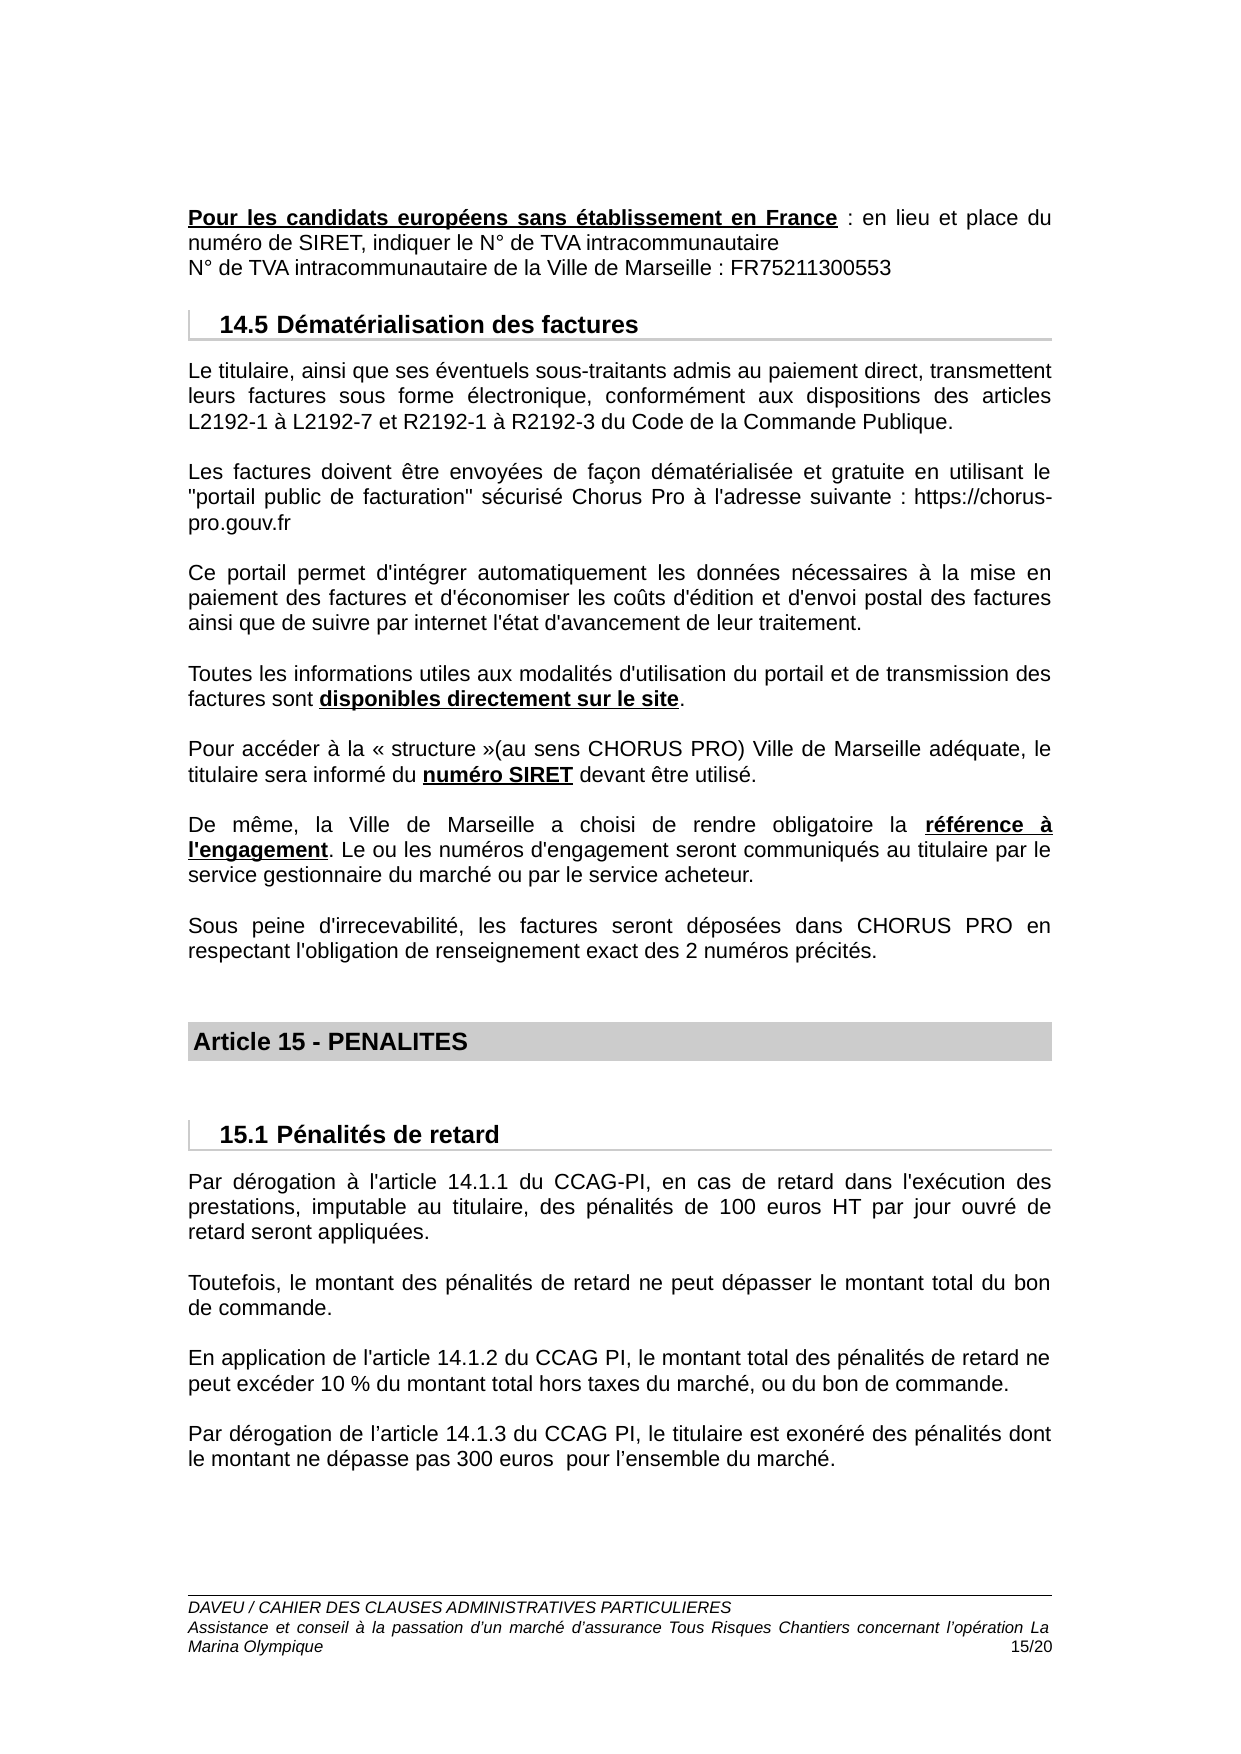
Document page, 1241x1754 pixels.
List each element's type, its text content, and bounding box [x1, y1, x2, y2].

text Par dérogation de l’article 14.1.3 du CCAG PI, le titulaire est exonéré des pénalités dont le montant ne dépasse pas 300 euros pour l’ensemble du marché. [188, 1421, 1052, 1471]
text Toutefois, le montant des pénalités de retard ne peut dépasser le montant total du bon de commande. [188, 1269, 1052, 1320]
text Pour les candidats européens sans établissement en France : en lieu et place du numéro de SIRET, indiquer le N° de TVA intracommunautaire [188, 204, 1052, 255]
text Sous peine d'irrecevabilité, les factures seront déposées dans CHORUS PRO en respectant l'obligation de renseignement exact des 2 numéros précités. [188, 913, 1052, 963]
text Toutes les informations utiles aux modalités d'utilisation du portail et de transmission des factures sont disponibles directement sur le site. [188, 661, 1052, 711]
subtitle PENALITES [190, 1025, 1050, 1059]
text De même, la Ville de Marseille a choisi de rendre obligatoire la référence à l'engagement. Le ou les numéros d'engagement seront communiqués au titulaire par le service gestionnaire du marché ou par le service acheteur. [188, 812, 1052, 888]
text Pour accéder à la « structure »(au sens CHORUS PRO) Ville de Marseille adéquate, le titulaire sera informé du numéro SIRET devant être utilisé. [188, 736, 1052, 787]
text Par dérogation à l'article 14.1.1 du CCAG-PI, en cas de retard dans l'exécution des prestations, imputable au titulaire, des pénalités de 100 euros HT par jour ouvré de retard seront appliquées. [188, 1169, 1052, 1244]
text N° de TVA intracommunautaire de la Ville de Marseille : FR75211300553 [188, 255, 1052, 280]
subtitle Dématérialisation des factures [190, 310, 1052, 338]
text En application de l'article 14.1.2 du CCAG PI, le montant total des pénalités de retard ne peut excéder 10 % du montant total hors taxes du marché, ou du bon de commande. [188, 1345, 1052, 1396]
text Le titulaire, ainsi que ses éventuels sous-traitants admis au paiement direct, transmettent leurs factures sous forme électronique, conformément aux dispositions des articles L2192-1 à L2192-7 et R2192-1 à R2192-3 du Code de la Commande Publique. [188, 358, 1052, 434]
subtitle Pénalités de retard [190, 1120, 1052, 1149]
text Ce portail permet d'intégrer automatiquement les données nécessaires à la mise en paiement des factures et d'économiser les coûts d'édition et d'envoi postal des factures ainsi que de suivre par internet l'état d'avancement de leur traitement. [188, 560, 1052, 636]
text Les factures doivent être envoyées de façon dématérialisée et gratuite en utilisant le "portail public de facturation" sécurisé Chorus Pro à l'adresse suivante : https://chorus-pro.gouv.fr [188, 459, 1052, 535]
